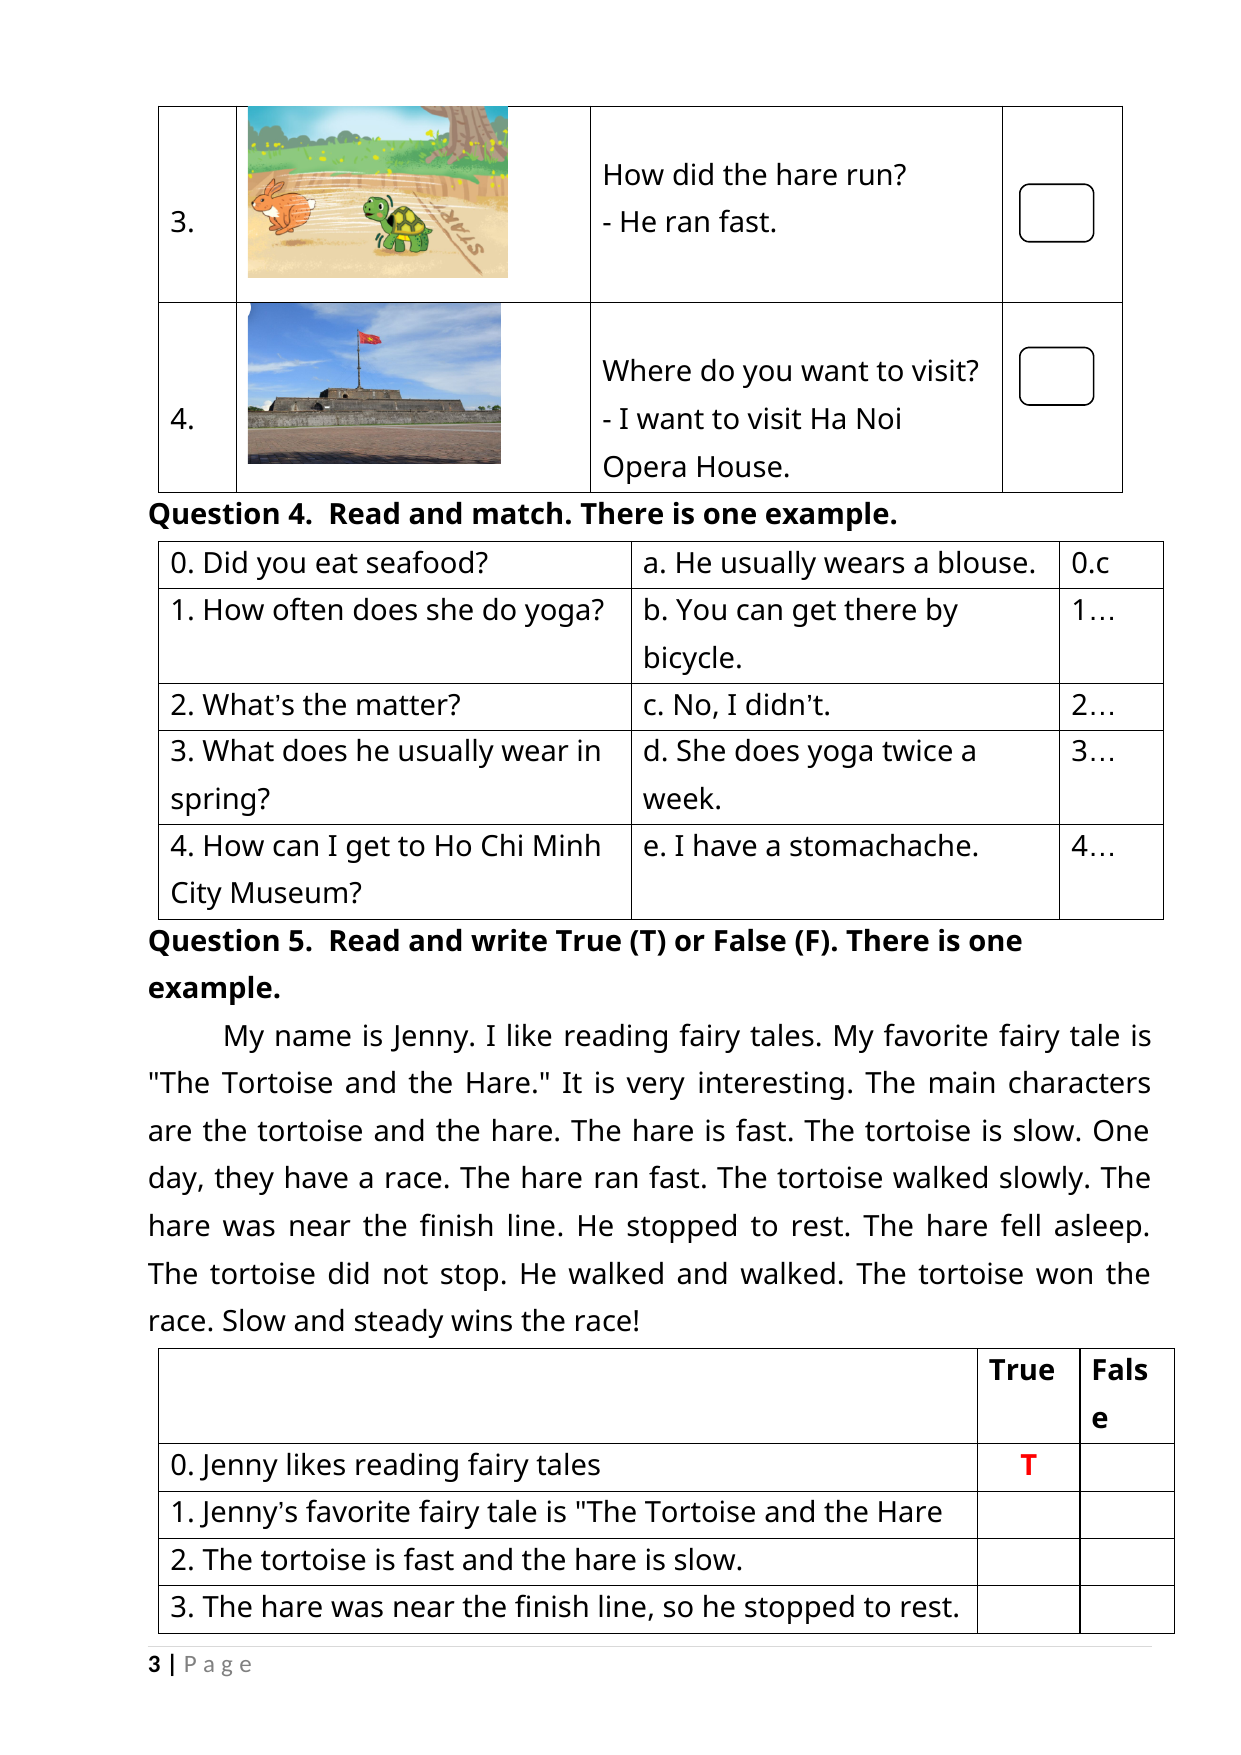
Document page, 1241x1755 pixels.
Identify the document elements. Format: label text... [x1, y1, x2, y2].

table_cell 4. How can I get to Ho Chi Minh City Museum? [159, 825, 631, 919]
table_cell 1. How often does she do yoga? [159, 589, 631, 683]
table_cell 2… [1060, 684, 1163, 730]
table_cell 2. What’s the matter? [159, 684, 631, 730]
table_cell [978, 1586, 1079, 1633]
table_cell 3. [159, 107, 236, 302]
table_cell 2. The tortoise is fast and the hare is slow. [159, 1539, 977, 1585]
table_header [159, 1349, 977, 1443]
list Question 4. Read and match. There is one example. [148, 493, 1152, 533]
table_cell [978, 1492, 1079, 1538]
text Question 5. Read and write True (T) or False (F). There is one example. [148, 920, 1152, 1007]
table_cell 3… [1060, 731, 1163, 824]
table_header 0. Did you eat seafood? [159, 542, 631, 588]
table_cell b. You can get there by bicycle. [632, 589, 1059, 683]
table_cell 3. The hare was near the finish line, so he stopped to rest. [159, 1586, 977, 1633]
table_cell c. No, I didn’t. [632, 684, 1059, 730]
table_cell d. She does yoga twice a week. [632, 731, 1059, 824]
table_header True [978, 1349, 1079, 1443]
table_cell [237, 303, 590, 492]
table_cell [1081, 1492, 1174, 1538]
table_cell Where do you want to visit? - I want to visit Ha Noi Opera House. [591, 303, 1002, 492]
table_cell 4. [159, 303, 236, 492]
table_cell e. I have a stomachache. [632, 825, 1059, 919]
table_cell [1003, 107, 1122, 302]
text My name is Jenny. I like reading fairy tales. My favorite fairy tale is "The Tortoise and the Hare." It is very interesting. The main characters are the tortoise and the hare. The hare is fast. The tortoise is slow. One day, they have a race. The hare ran fast. The tortoise walked slowly. The hare was near the finish line. He stopped to rest. The hare fell asleep. The tortoise did not stop. He walked and walked. The tortoise won the race. Slow and steady wins the race! [148, 1015, 1152, 1340]
table_cell [1081, 1586, 1174, 1633]
table_cell 0. Jenny likes reading fairy tales [159, 1444, 977, 1491]
table_header 0.c [1060, 542, 1163, 588]
table_cell [978, 1539, 1079, 1585]
table_cell 3. What does he usually wear in spring? [159, 731, 631, 824]
table_header a. He usually wears a blouse. [632, 542, 1059, 588]
table_cell 1… [1060, 589, 1163, 683]
table_cell 1. Jenny’s favorite fairy tale is "The Tortoise and the Hare [159, 1492, 977, 1538]
table_cell [1081, 1444, 1174, 1491]
table_cell 4… [1060, 825, 1163, 919]
table_cell T [978, 1444, 1079, 1491]
table_cell [1003, 303, 1122, 492]
table_cell [1081, 1539, 1174, 1585]
table_cell [237, 107, 590, 302]
table_header False [1081, 1349, 1174, 1443]
table_cell How did the hare run? - He ran fast. [591, 107, 1002, 302]
